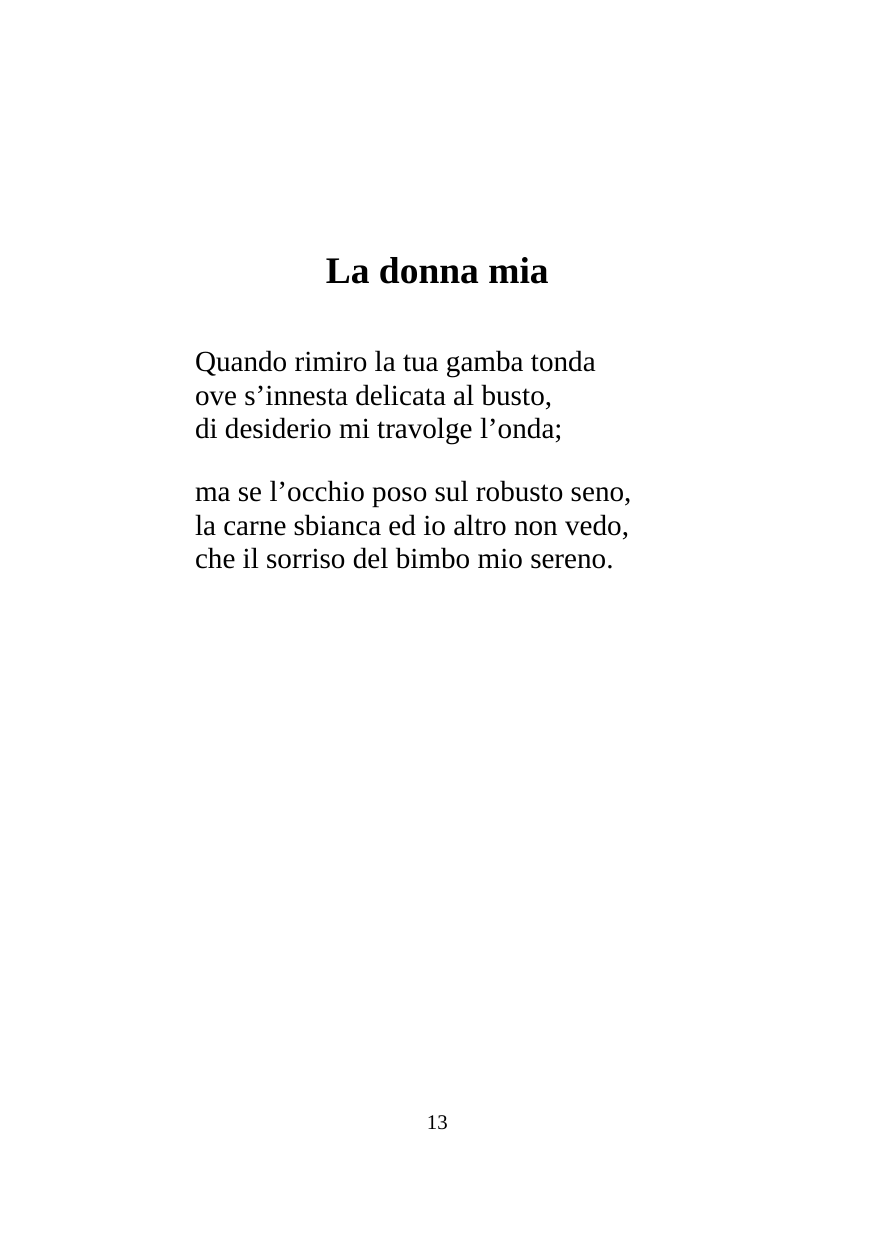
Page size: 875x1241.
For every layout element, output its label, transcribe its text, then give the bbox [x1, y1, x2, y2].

text ma se l’occhio poso sul robusto seno, la carne sbianca ed io altro non vedo, che il sorriso del bimbo mio sereno. [195, 474, 768, 575]
subtitle La donna mia [106, 248, 768, 291]
text Quando rimiro la tua gamba tonda ove s’innesta delicata al busto, di desiderio mi travolge l’onda; [195, 344, 768, 445]
